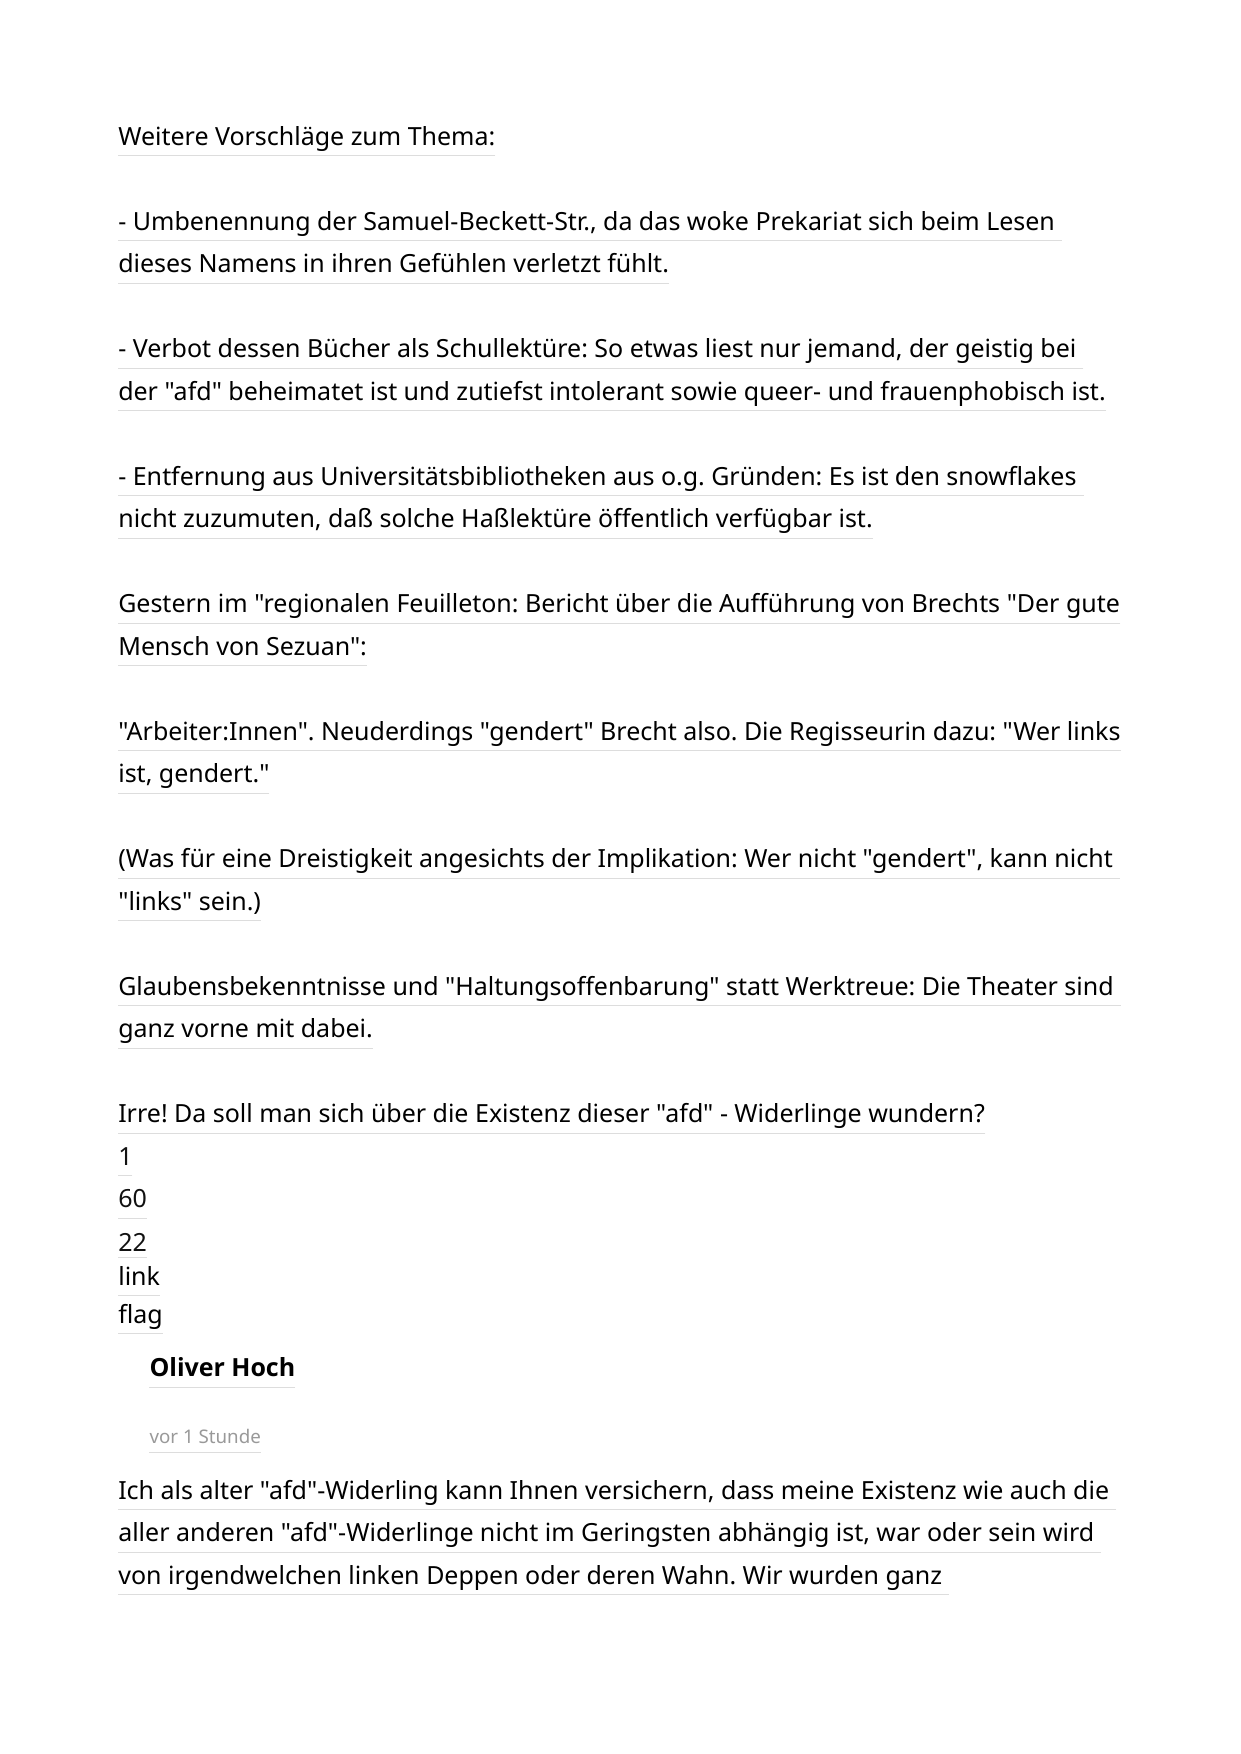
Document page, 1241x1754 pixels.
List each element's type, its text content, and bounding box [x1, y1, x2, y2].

text Ich als alter "afd"-Widerling kann Ihnen versichern, dass meine Existenz wie auch die aller anderen "afd"-Widerlinge nicht im Geringsten abhängig ist, war oder sein wird von irgendwelchen linken Deppen oder deren Wahn. Wir wurden ganz [118, 1472, 1122, 1595]
text 22 [118, 1223, 1122, 1258]
text flag [118, 1296, 1122, 1334]
text 1 [118, 1138, 1122, 1176]
text link [118, 1258, 1122, 1296]
text Weitere Vorschläge zum Thema: - Umbenennung der Samuel-Beckett-Str., da das woke Prekariat sich beim Lesen dieses Namens in ihren Gefühlen verletzt fühlt. - Verbot dessen Bücher als Schullektüre: So etwas liest nur jemand, der geistig bei der "afd" beheimatet ist und zutiefst intolerant sowie queer- und frauenphobisch ist. - Entfernung aus Universitätsbibliotheken aus o.g. Gründen: Es ist den snowflakes nicht zuzumuten, daß solche Haßlektüre öffentlich verfügbar ist. Gestern im "regionalen Feuilleton: Bericht über die Aufführung von Brechts "Der gute Mensch von Sezuan": "Arbeiter:Innen". Neuderdings "gendert" Brecht also. Die Regisseurin dazu: "Wer links [118, 118, 1122, 750]
text Oliver Hoch [149, 1350, 1122, 1388]
text ist, gendert." (Was für eine Dreistigkeit angesichts der Implikation: Wer nicht "gendert", kann nicht "links" sein.) Glaubensbekenntnisse und "Haltungsoffenbarung" statt Werktreue: Die Theater sind ganz vorne mit dabei. Irre! Da soll man sich über die Existenz dieser "afd" - Widerlinge wundern? [118, 751, 1122, 1134]
text vor 1 Stunde [149, 1424, 1117, 1453]
text 60 [118, 1181, 1122, 1219]
